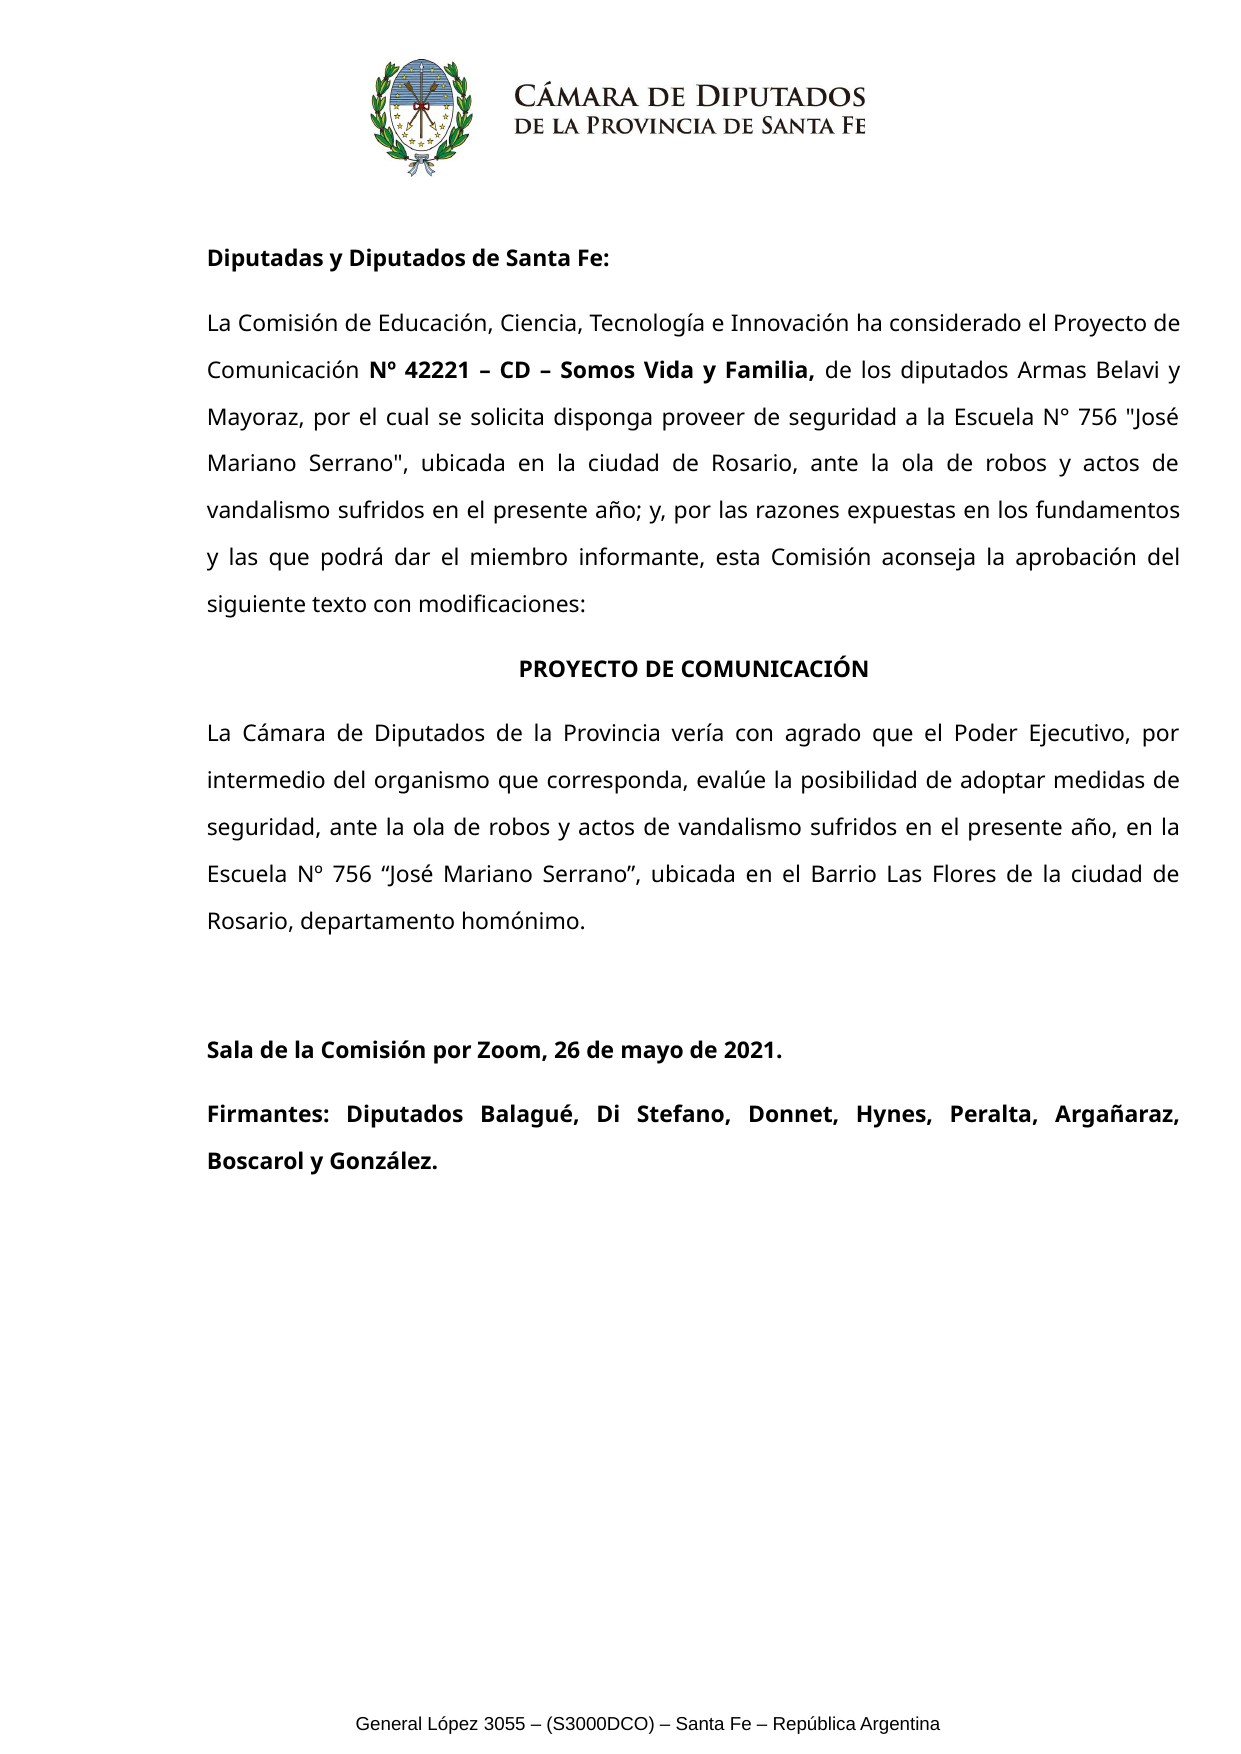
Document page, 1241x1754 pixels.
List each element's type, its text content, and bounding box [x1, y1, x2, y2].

text Diputadas y Diputados de Santa Fe: [207, 242, 1181, 273]
picture [370, 59, 866, 181]
text Sala de la Comisión por Zoom, 26 de mayo de 2021. [207, 1034, 1181, 1065]
text PROYECTO DE COMUNICACIÓN [207, 653, 1181, 684]
text La Cámara de Diputados de la Provincia vería con agrado que el Poder Ejecutivo, por intermedio del organismo que corresponda, evalúe la posibilidad de adoptar medidas de seguridad, ante la ola de robos y actos de vandalismo sufridos en el presente año, en la Escuela Nº 756 “José Mariano Serrano”, ubicada en el Barrio Las Flores de la ciudad de Rosario, departamento homónimo. [207, 717, 1181, 936]
text La Comisión de Educación, Ciencia, Tecnología e Innovación ha considerado el Proyecto de Comunicación Nº 42221 – CD – Somos Vida y Familia, de los diputados Armas Belavi y Mayoraz, por el cual se solicita disponga proveer de seguridad a la Escuela N° 756 "José Mariano Serrano", ubicada en la ciudad de Rosario, ante la ola de robos y actos de vandalismo sufridos en el presente año; y, por las razones expuestas en los fundamentos y las que podrá dar el miembro informante, esta Comisión aconseja la aprobación del siguiente texto con modificaciones: [207, 307, 1181, 619]
text Firmantes: Diputados Balagué, Di Stefano, Donnet, Hynes, Peralta, Argañaraz, Boscarol y González. [207, 1098, 1181, 1177]
